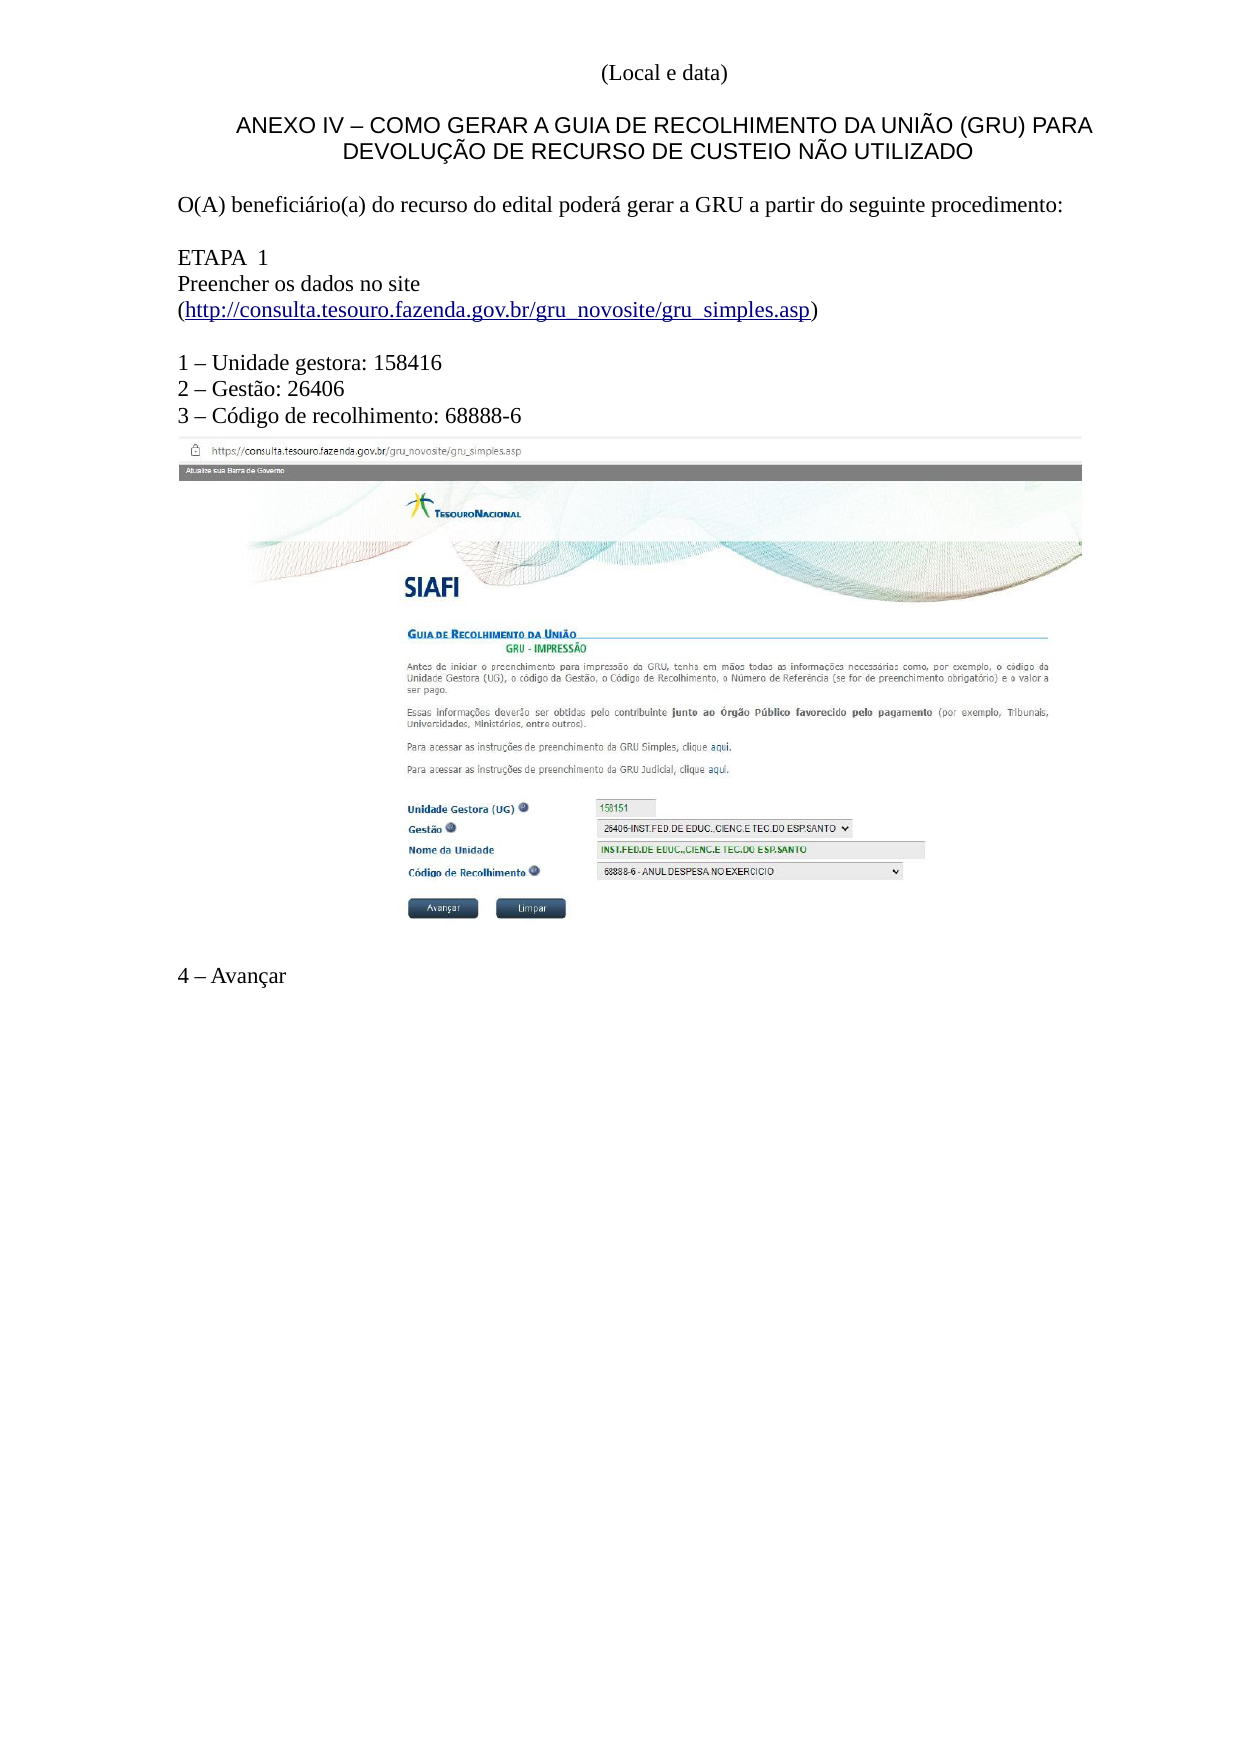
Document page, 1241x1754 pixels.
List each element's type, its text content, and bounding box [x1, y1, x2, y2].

text ETAPA 1 [177, 243, 1152, 270]
text 3 – Código de recolhimento: 68888-6 [177, 402, 1152, 428]
text 1 – Unidade gestora: 158416 [177, 349, 1152, 375]
text (Local e data) [177, 59, 1152, 85]
text (http://consulta.tesouro.fazenda.gov.br/gru_novosite/gru_simples.asp) [177, 296, 1152, 323]
text O(A) beneficiário(a) do recurso do edital poderá gerar a GRU a partir do seguinte procedimento: [177, 191, 1152, 217]
text 2 – Gestão: 26406 [177, 375, 1152, 402]
text ANEXO IV – COMO GERAR A GUIA DE RECOLHIMENTO DA UNIÃO (GRU) PARA DEVOLUÇÃO DE RECURSO DE CUSTEIO NÃO UTILIZADO [177, 112, 1152, 164]
text 4 – Avançar [177, 962, 1152, 988]
text Preencher os dados no site [177, 270, 1152, 296]
